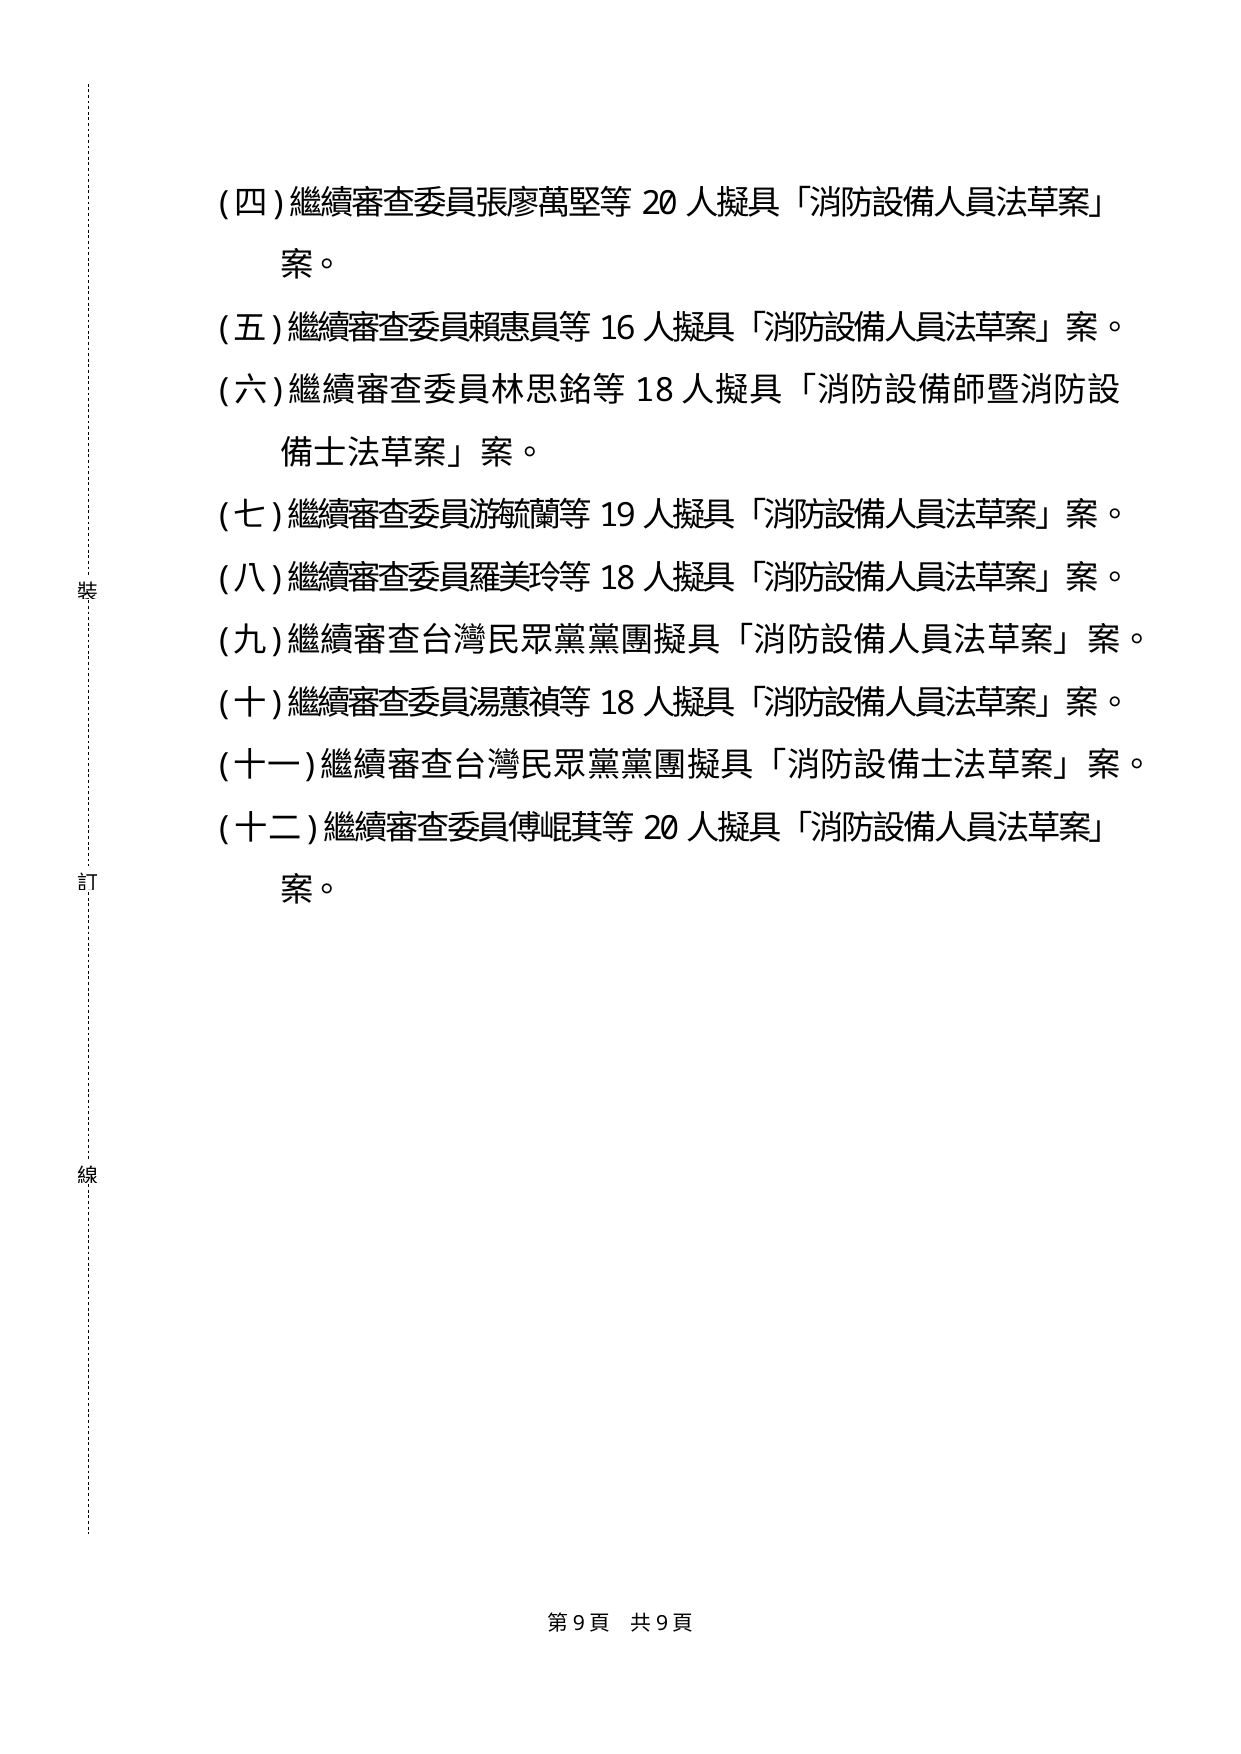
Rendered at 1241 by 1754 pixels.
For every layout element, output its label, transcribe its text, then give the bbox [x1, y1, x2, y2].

text (十)繼續審查委員湯蕙禎等18人擬具「消防設備人員法草案」案。 [213, 658, 1122, 721]
text (五)繼續審查委員賴惠員等16人擬具「消防設備人員法草案」案。 [213, 283, 1122, 346]
text (十二)繼續審查委員傅崐萁等20人擬具「消防設備人員法草案」案。 [213, 783, 1122, 908]
text (十一)繼續審查台灣民眾黨黨團擬具「消防設備士法草案」案。 [213, 721, 1122, 783]
text (七)繼續審查委員游毓蘭等19人擬具「消防設備人員法草案」案。 [213, 471, 1122, 533]
text (六)繼續審查委員林思銘等18人擬具「消防設備師暨消防設備士法草案」案。 [213, 346, 1122, 471]
text (四)繼續審查委員張廖萬堅等20人擬具「消防設備人員法草案」案。 [213, 158, 1122, 283]
text (八)繼續審查委員羅美玲等18人擬具「消防設備人員法草案」案。 [213, 533, 1122, 596]
text (九)繼續審查台灣民眾黨黨團擬具「消防設備人員法草案」案。 [213, 596, 1122, 658]
